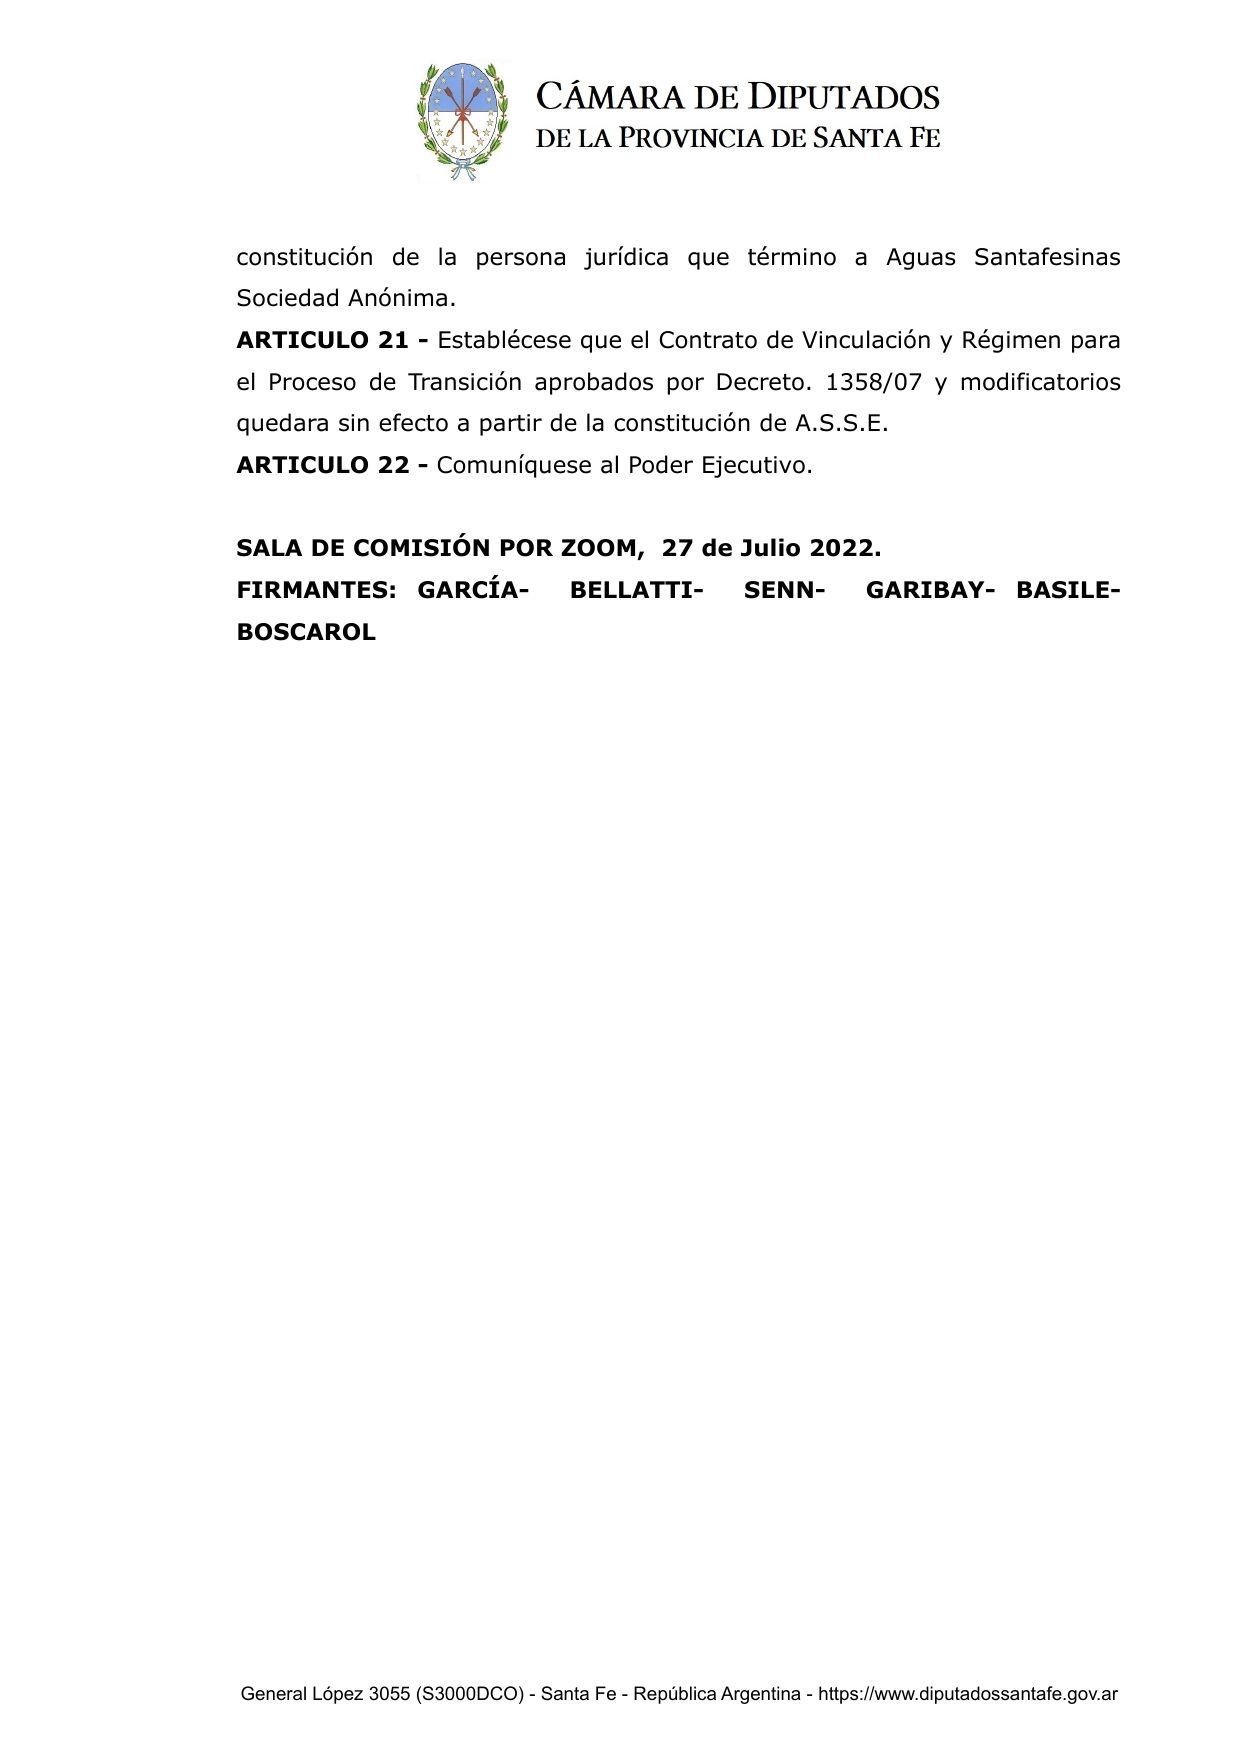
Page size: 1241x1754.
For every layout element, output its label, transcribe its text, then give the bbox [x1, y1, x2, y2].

text ARTICULO 21 - Establécese que el Contrato de Vinculación y Régimen para el Proceso de Transición aprobados por Decreto. 1358/07 y modificatorios quedara sin efecto a partir de la constitución de A.S.S.E. [236, 326, 1122, 437]
text ARTICULO 22 - Comuníquese al Poder Ejecutivo. [236, 451, 1122, 478]
text SALA DE COMISIÓN POR ZOOM, 27 de Julio 2022. [236, 534, 1122, 562]
text constitución de la persona jurídica que término a Aguas Santafesinas Sociedad Anónima. [236, 242, 1122, 312]
picture [413, 59, 945, 183]
text FIRMANTES: GARCÍA- BELLATTI- SENN- GARIBAY- BASILE- BOSCAROL [236, 576, 1122, 645]
